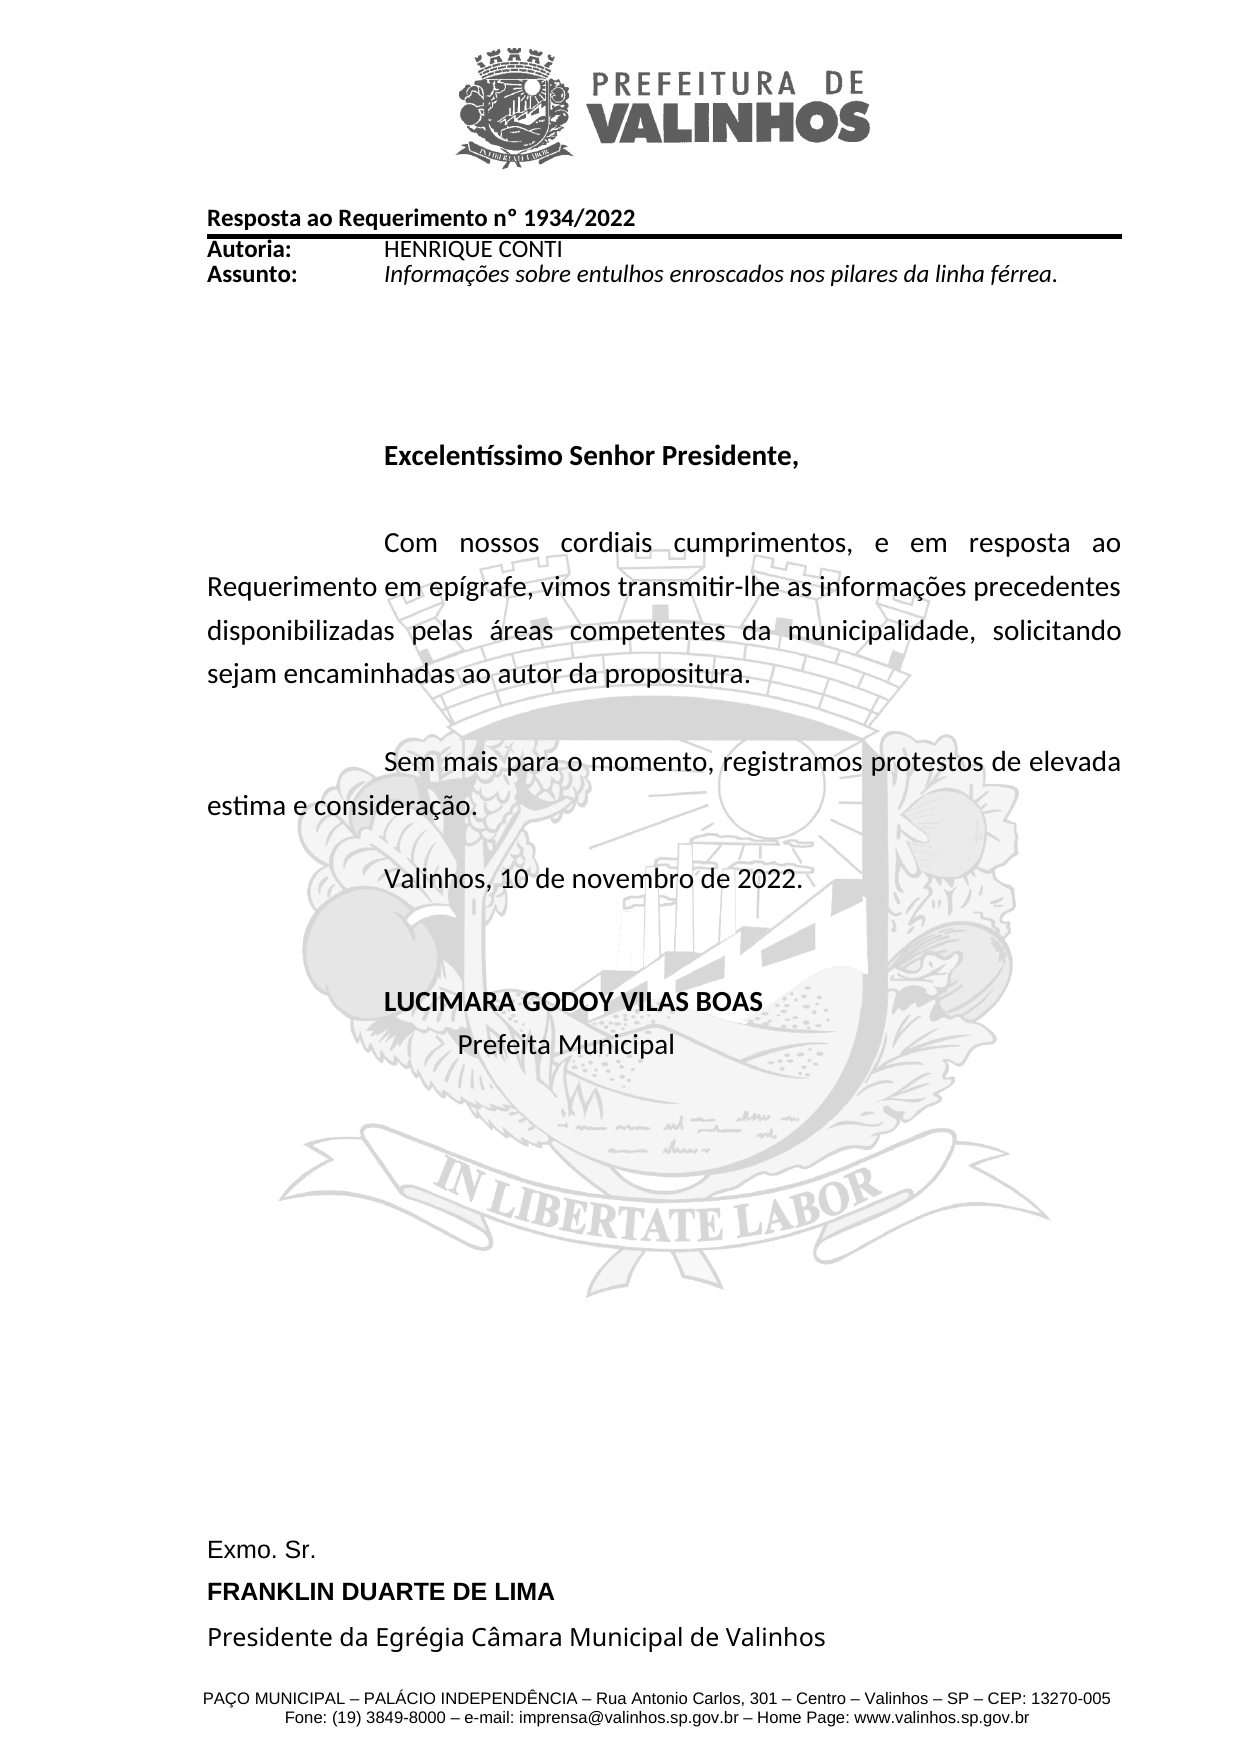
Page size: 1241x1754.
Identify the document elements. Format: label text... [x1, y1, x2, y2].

text Sem mais para o momento, registramos protestos de elevada estima e consideração. [1094, 749, 1122, 822]
text Prefeita Municipal [207, 1033, 235, 1062]
text Sem mais para o momento, registramos protestos de elevada estima e consideração. [207, 749, 235, 822]
text LUCIMARA GODOY VILAS BOAS [207, 989, 235, 1018]
text Valinhos, 10 de novembro de 2022. [207, 866, 235, 895]
text Excelentíssimo Senhor Presidente, [207, 443, 1122, 472]
text Valinhos, 10 de novembro de 2022. [1094, 866, 1122, 895]
text LUCIMARA GODOY VILAS BOAS [1094, 989, 1122, 1018]
text Prefeita Municipal [1094, 1033, 1122, 1062]
picture [235, 506, 1094, 1342]
picture [1090, 584, 1094, 594]
picture [438, 29, 891, 185]
